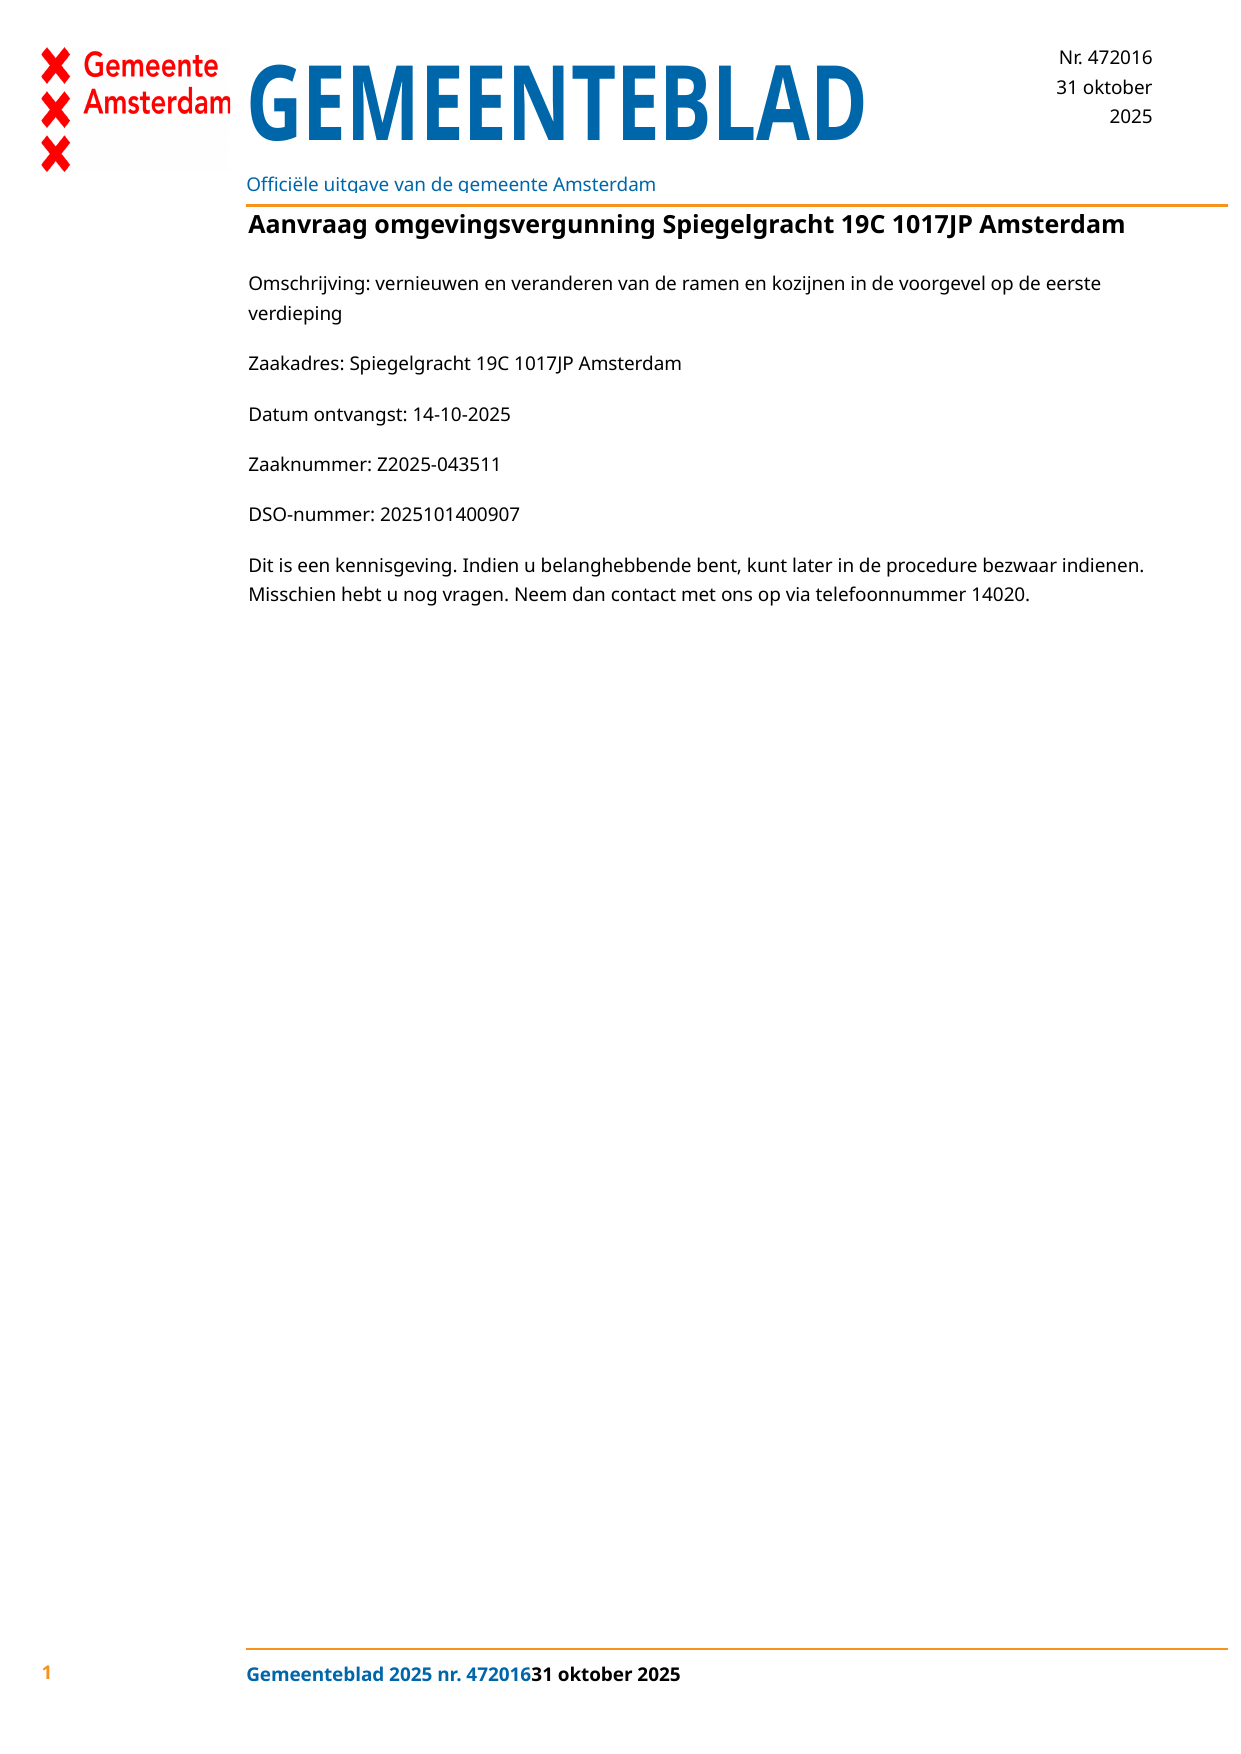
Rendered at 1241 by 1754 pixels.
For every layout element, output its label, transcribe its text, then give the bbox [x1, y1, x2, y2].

text Dit is een kennisgeving. Indien u belanghebbende bent, kunt later in de procedure bezwaar indienen. Misschien hebt u nog vragen. Neem dan contact met ons op via telefoonnummer 14020. [248, 552, 1152, 607]
text DSO-nummer: 2025101400907 [248, 502, 1152, 527]
text Zaaknummer: Z2025-043511 [248, 451, 1152, 477]
text Datum ontvangst: 14-10-2025 [248, 401, 1152, 426]
picture [41, 47, 231, 172]
text Zaakadres: Spiegelgracht 19C 1017JP Amsterdam [248, 350, 1152, 376]
text Aanvraag omgevingsvergunning Spiegelgracht 19C 1017JP Amsterdam [248, 207, 1152, 241]
text Omschrijving: vernieuwen en veranderen van de ramen en kozijnen in de voorgevel op de eerste verdieping [248, 270, 1152, 326]
